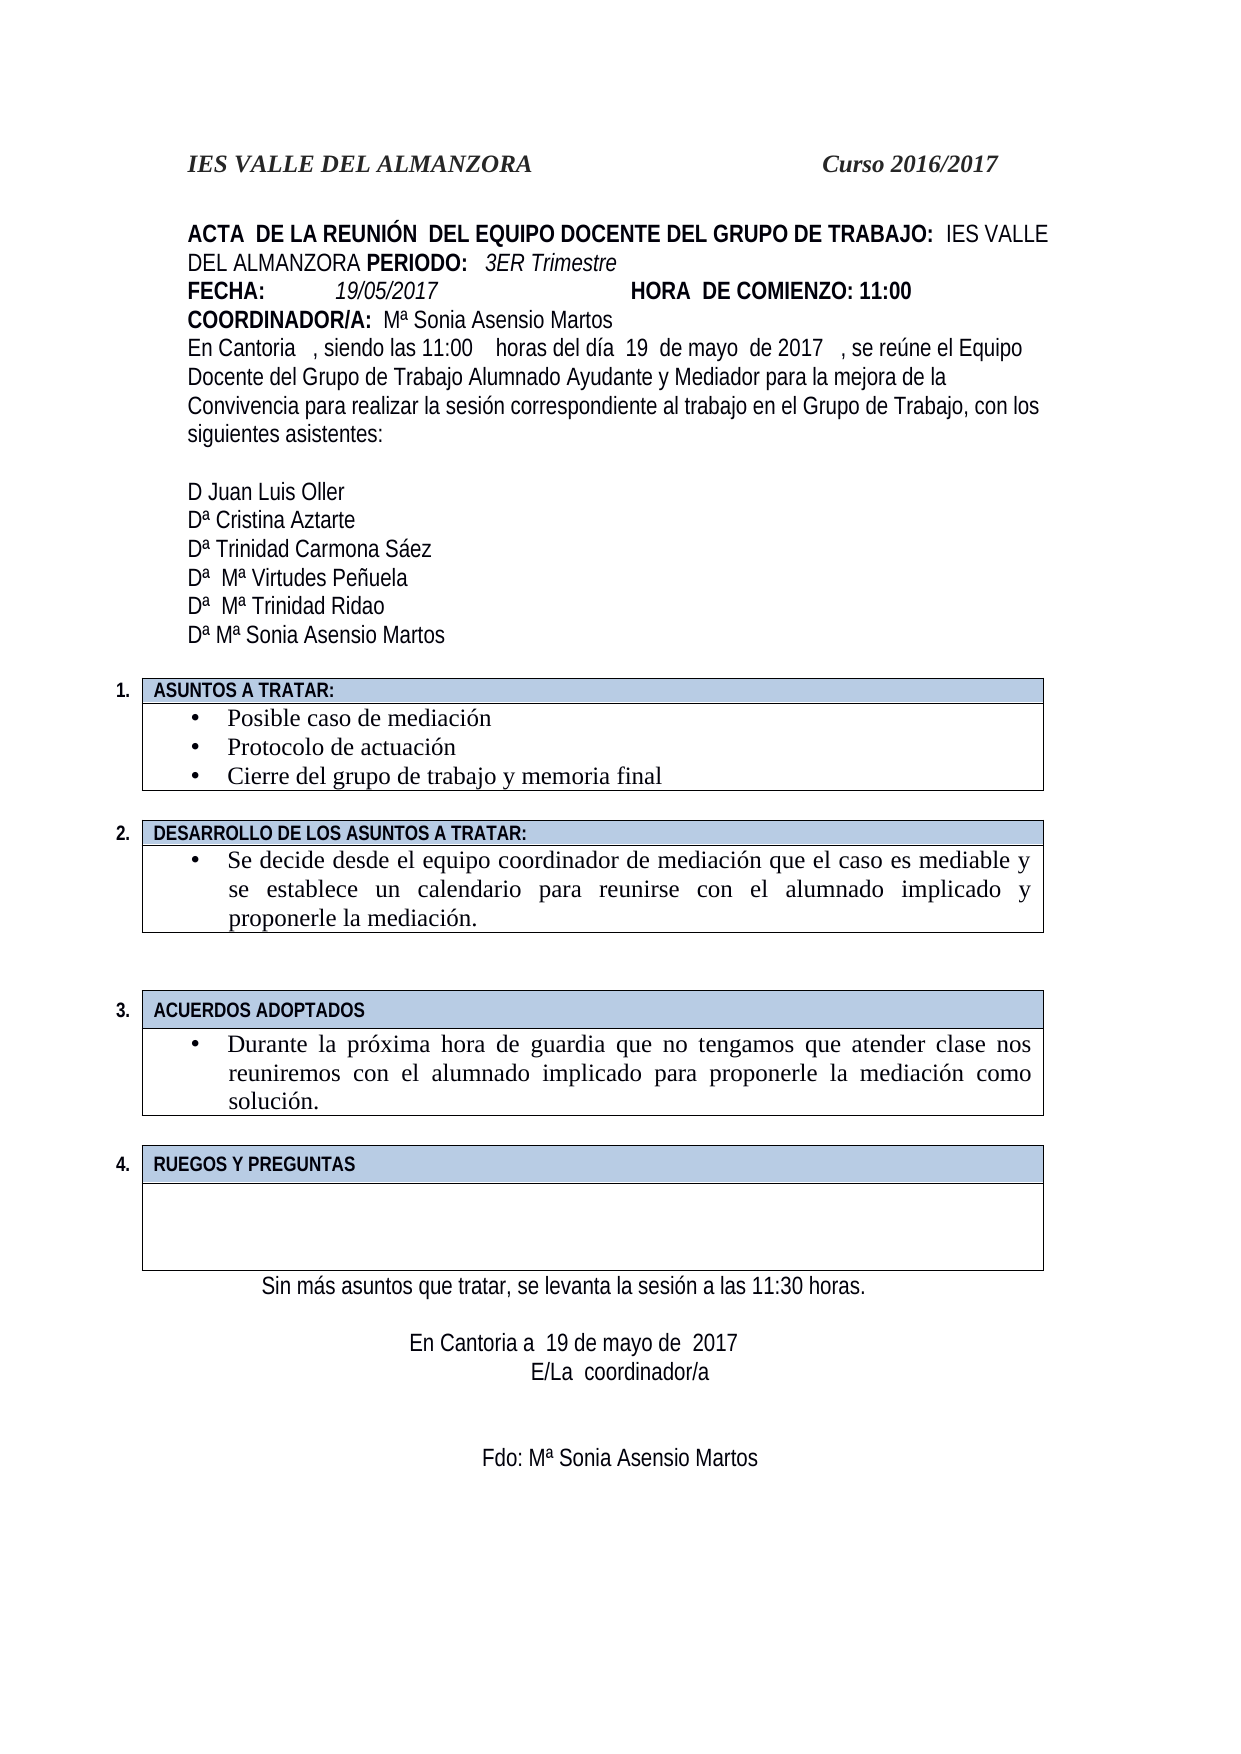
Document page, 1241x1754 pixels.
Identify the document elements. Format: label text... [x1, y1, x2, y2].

text FECHA: 19/05/2017 HORA DE COMIENZO: 11:00 [187, 276, 1053, 305]
table_header ASUNTOS A TRATAR: [143, 679, 1043, 702]
text COORDINADOR/A: Mª Sonia Asensio Martos [187, 305, 1053, 333]
table_header DESARROLLO DE LOS ASUNTOS A TRATAR: [143, 821, 1043, 844]
text ACTA DE LA REUNIÓN DEL EQUIPO DOCENTE DEL GRUPO DE TRABAJO: IES VALLE DEL ALMANZORA PERIODO: 3ER Trimestre [187, 219, 1053, 276]
text Dª Mª Trinidad Ridao [187, 591, 1053, 620]
text Dª Mª Virtudes Peñuela [187, 563, 1053, 591]
text Dª Trinidad Carmona Sáez [187, 534, 1053, 563]
text D Juan Luis Oller [187, 477, 1053, 505]
table_cell Durante la próxima hora de guardia que no tengamos que atender clase nos reuniremos con el alumnado implicado para proponerle la mediación como solución. [143, 1029, 1043, 1115]
text Sin más asuntos que tratar, se levanta la sesión a las 11:30 horas. [187, 1271, 1053, 1299]
table_cell Se decide desde el equipo coordinador de mediación que el caso es mediable y se establece un calendario para reunirse con el alumnado implicado y proponerle la mediación. [143, 846, 1043, 932]
table_header RUEGOS Y PREGUNTAS [143, 1146, 1043, 1182]
text En Cantoria , siendo las 11:00 horas del día 19 de mayo de 2017 , se reúne el Equipo Docente del Grupo de Trabajo Alumnado Ayudante y Mediador para la mejora de la Convivencia para realizar la sesión correspondiente al trabajo en el Grupo de Trabajo, con los siguientes asistentes: [187, 333, 1053, 448]
text Dª Cristina Aztarte [187, 505, 1053, 534]
table_cell [143, 1184, 1043, 1270]
text En Cantoria a 19 de mayo de 2017 [187, 1328, 1053, 1357]
table_cell Posible caso de mediación Protocolo de actuación Cierre del grupo de trabajo y memoria final [143, 704, 1043, 790]
table_header ACUERDOS ADOPTADOS [143, 991, 1043, 1028]
text Dª Mª Sonia Asensio Martos [187, 620, 1053, 649]
text Fdo: Mª Sonia Asensio Martos [187, 1443, 1053, 1472]
text E/La coordinador/a [187, 1357, 1053, 1385]
